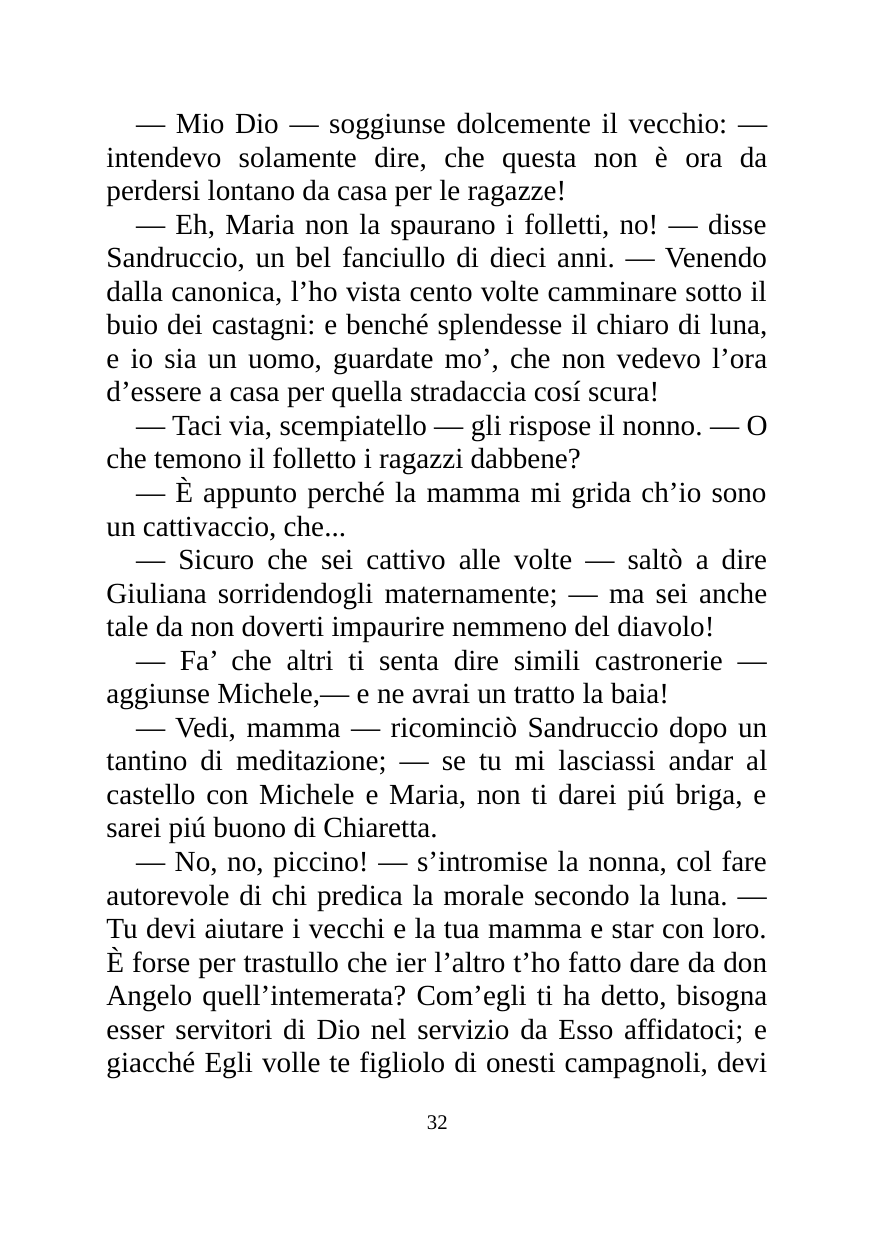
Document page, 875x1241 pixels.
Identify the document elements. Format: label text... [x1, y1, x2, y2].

text — È appunto perché la mamma mi grida ch’io sono un cattivaccio, che... [106, 475, 768, 542]
text — Fa’ che altri ti senta dire simili castronerie — aggiunse Michele,— e ne avrai un tratto la baia! [106, 643, 768, 710]
text — Vedi, mamma — ricominciò Sandruccio dopo un tantino di meditazione; — se tu mi lasciassi andar al castello con Michele e Maria, non ti darei piú briga, e sarei piú buono di Chiaretta. [106, 710, 768, 844]
text — Eh, Maria non la spaurano i folletti, no! — disse Sandruccio, un bel fanciullo di dieci anni. — Venendo dalla canonica, l’ho vista cento volte camminare sotto il buio dei castagni: e benché splendesse il chiaro di luna, e io sia un uomo, guardate mo’, che non vedevo l’ora d’essere a casa per quella stradaccia cosí scura! [106, 207, 768, 408]
text — Sicuro che sei cattivo alle volte — saltò a dire Giuliana sorridendogli maternamente; — ma sei anche tale da non doverti impaurire nemmeno del diavolo! [106, 542, 768, 643]
text — Taci via, scempiatello — gli rispose il nonno. — O che temono il folletto i ragazzi dabbene? [106, 408, 768, 475]
text — No, no, piccino! — s’intromise la nonna, col fare autorevole di chi predica la morale secondo la luna. — Tu devi aiutare i vecchi e la tua mamma e star con loro. È forse per trastullo che ier l’altro t’ho fatto dare da don Angelo quell’intemerata? Com’egli ti ha detto, bisogna esser servitori di Dio nel servizio da Esso affidatoci; e giacché Egli volle te figliolo di onesti campagnoli, devi [106, 844, 768, 1079]
text — Mio Dio — soggiunse dolcemente il vecchio: — intendevo solamente dire, che questa non è ora da perdersi lontano da casa per le ragazze! [106, 106, 768, 207]
